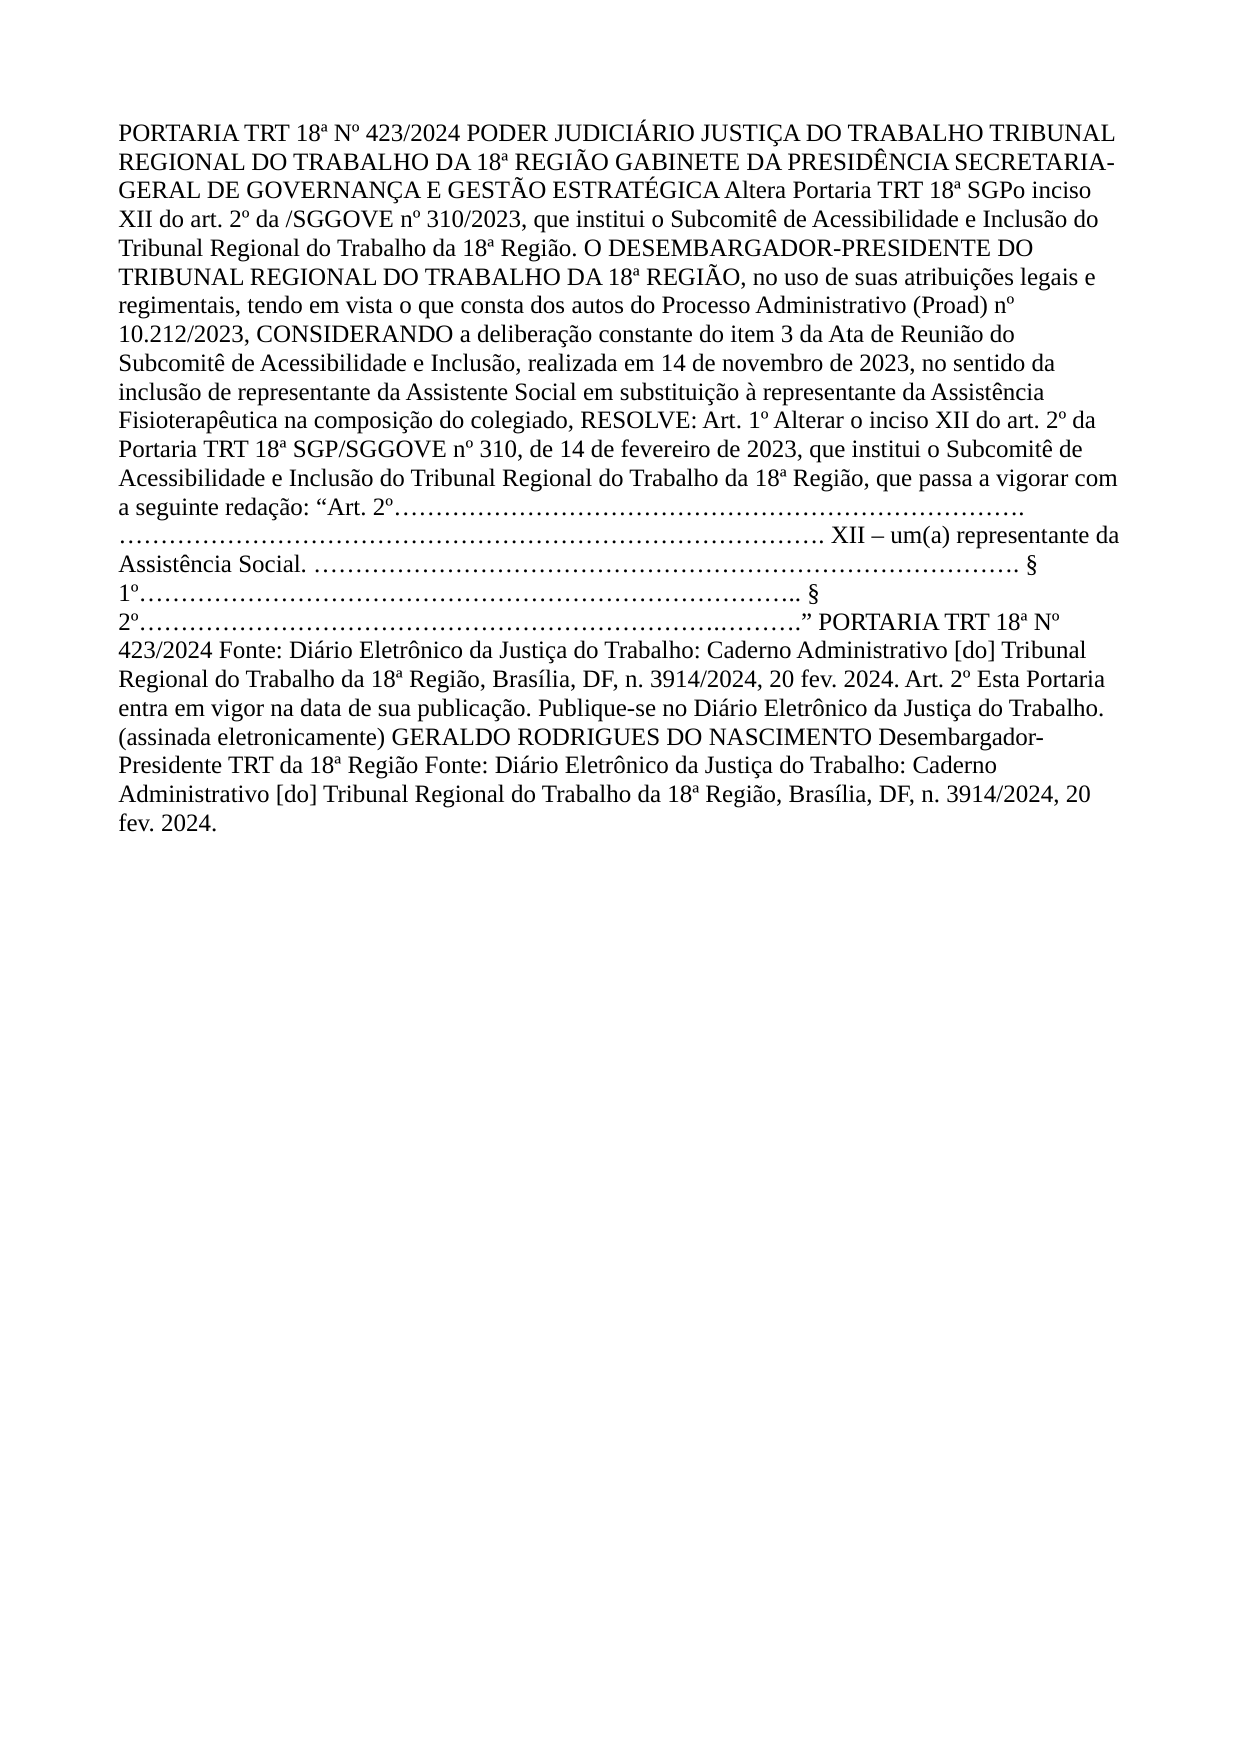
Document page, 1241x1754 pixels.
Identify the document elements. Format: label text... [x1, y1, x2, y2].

text PORTARIA TRT 18ª Nº 423/2024 PODER JUDICIÁRIO JUSTIÇA DO TRABALHO TRIBUNAL REGIONAL DO TRABALHO DA 18ª REGIÃO GABINETE DA PRESIDÊNCIA SECRETARIA-GERAL DE GOVERNANÇA E GESTÃO ESTRATÉGICA Altera Portaria TRT 18ª SGPo inciso XII do art. 2º da /SGGOVE nº 310/2023, que institui o Subcomitê de Acessibilidade e Inclusão do Tribunal Regional do Trabalho da 18ª Região. O DESEMBARGADOR-PRESIDENTE DO TRIBUNAL REGIONAL DO TRABALHO DA 18ª REGIÃO, no uso de suas atribuições legais e regimentais, tendo em vista o que consta dos autos do Processo Administrativo (Proad) nº 10.212/2023, CONSIDERANDO a deliberação constante do item 3 da Ata de Reunião do Subcomitê de Acessibilidade e Inclusão, realizada em 14 de novembro de 2023, no sentido da inclusão de representante da Assistente Social em substituição à representante da Assistência Fisioterapêutica na composição do colegiado, RESOLVE: Art. 1º Alterar o inciso XII do art. 2º da Portaria TRT 18ª SGP/SGGOVE nº 310, de 14 de fevereiro de 2023, que institui o Subcomitê de Acessibilidade e Inclusão do Tribunal Regional do Trabalho da 18ª Região, que passa a vigorar com a seguinte redação: “Art. 2º…………………………………………………………………. …………………………………………………………………………. XII – um(a) representante da Assistência Social. …………………………………………………………………………. § 1º…………………………………………………………………….. § 2º…………………………………………………………….……….” PORTARIA TRT 18ª Nº 423/2024 Fonte: Diário Eletrônico da Justiça do Trabalho: Caderno Administrativo [do] Tribunal Regional do Trabalho da 18ª Região, Brasília, DF, n. 3914/2024, 20 fev. 2024. Art. 2º Esta Portaria entra em vigor na data de sua publicação. Publique-se no Diário Eletrônico da Justiça do Trabalho. (assinada eletronicamente) GERALDO RODRIGUES DO NASCIMENTO Desembargador-Presidente TRT da 18ª Região Fonte: Diário Eletrônico da Justiça do Trabalho: Caderno Administrativo [do] Tribunal Regional do Trabalho da 18ª Região, Brasília, DF, n. 3914/2024, 20 fev. 2024. [118, 118, 1122, 837]
